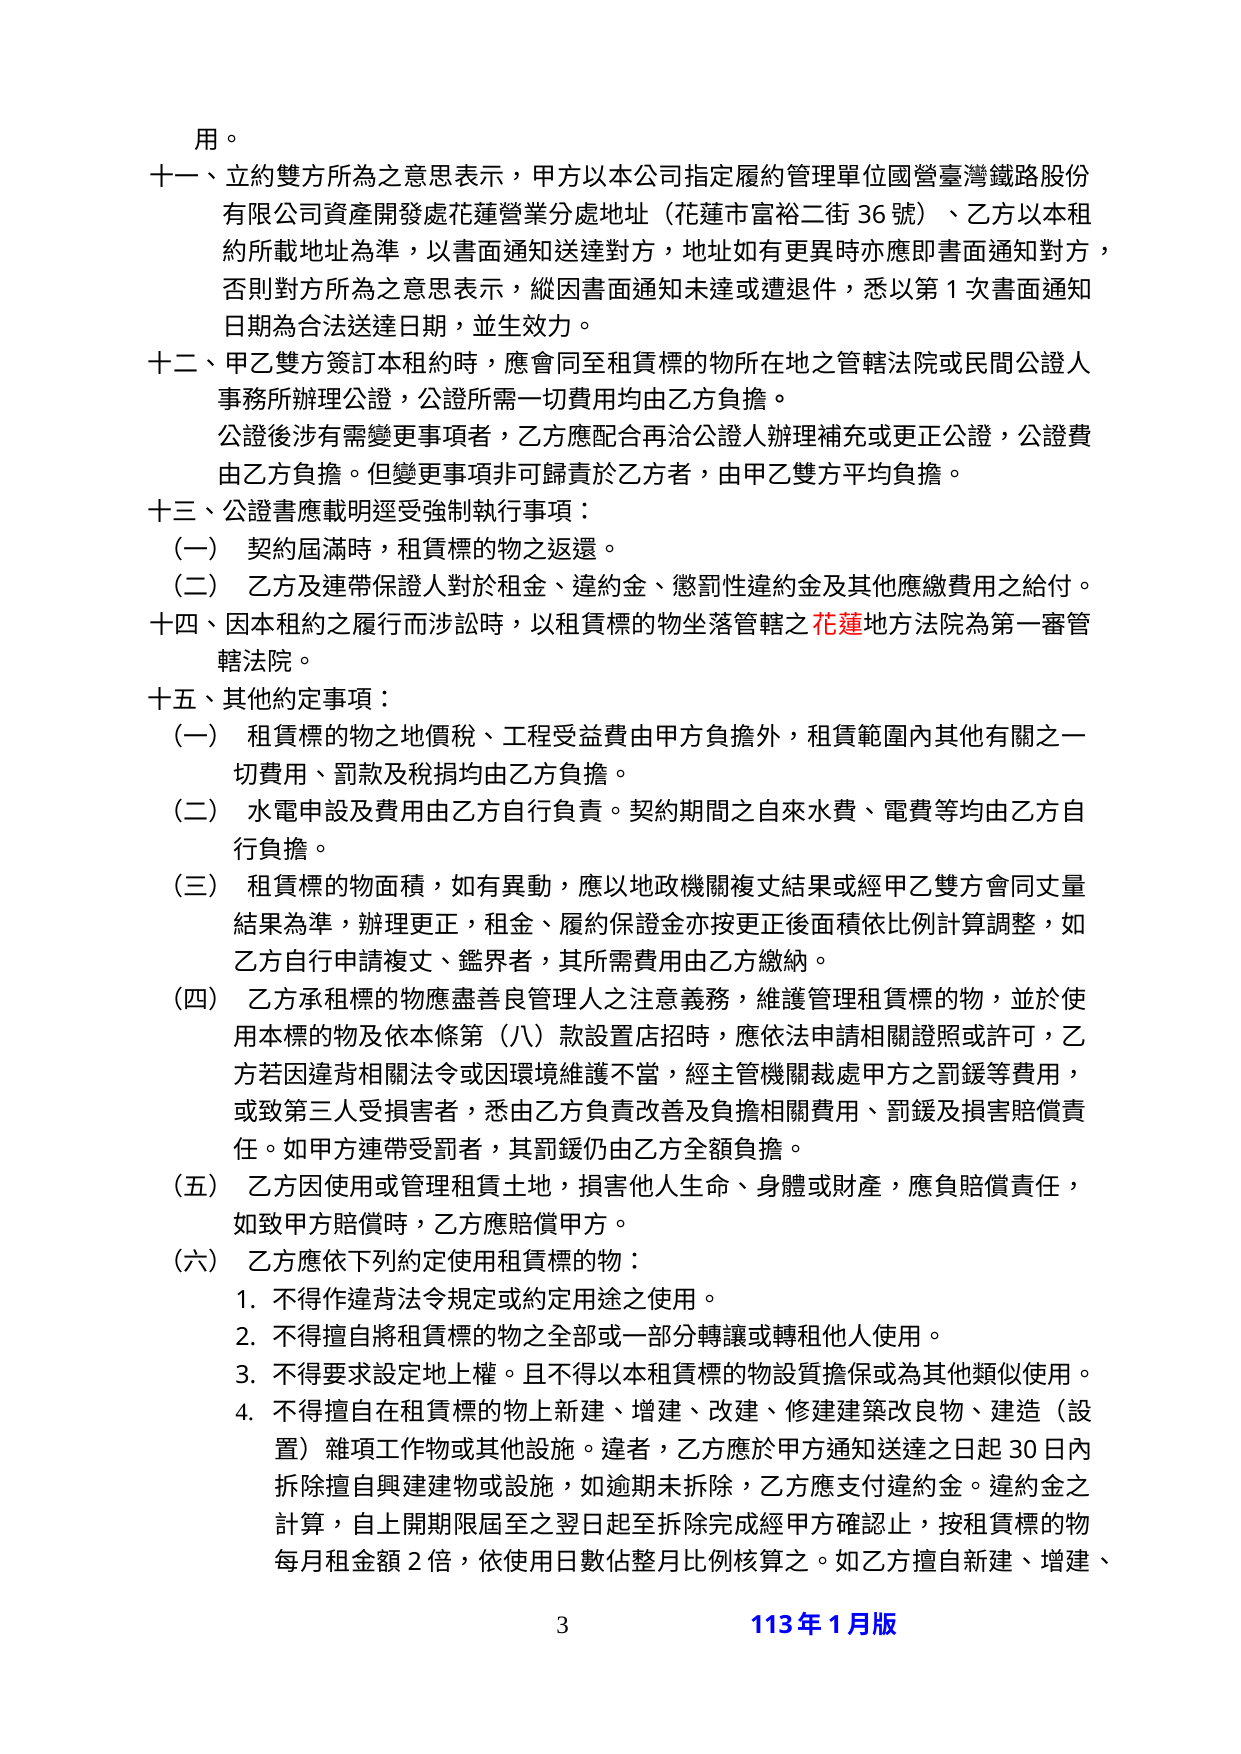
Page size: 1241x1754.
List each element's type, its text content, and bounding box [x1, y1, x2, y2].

list 租賃標的物之地價稅、工程受益費由甲方負擔外，租賃範圍內其他有關之一切費用、罰款及稅捐均由乙方負擔。 [158, 716, 1087, 791]
list 乙方承租標的物應盡善良管理人之注意義務，維護管理租賃標的物，並於使用本標的物及依本條第（八）款設置店招時，應依法申請相關證照或許可，乙方若因違背相關法令或因環境維護不當，經主管機關裁處甲方之罰鍰等費用，或致第三人受損害者，悉由乙方負責改善及負擔相關費用、罰鍰及損害賠償責任。如甲方連帶受罰者，其罰鍰仍由乙方全額負擔。 [158, 978, 1087, 1166]
list 乙方因使用或管理租賃土地，損害他人生命、身體或財產，應負賠償責任，如致甲方賠償時，乙方應賠償甲方。 [158, 1166, 1087, 1241]
list 水電申設及費用由乙方自行負責。契約期間之自來水費、電費等均由乙方自行負擔。 [158, 791, 1087, 866]
list 不得作違背法令規定或約定用途之使用。 [235, 1278, 1092, 1316]
text 十五、其他約定事項： [148, 678, 1092, 716]
text 十二、甲乙雙方簽訂本租約時，應會同至租賃標的物所在地之管轄法院或民間公證人事務所辦理公證，公證所需一切費用均由乙方負擔。 [148, 343, 1092, 416]
list 不得要求設定地上權。且不得以本租賃標的物設質擔保或為其他類似使用。 [235, 1353, 1092, 1391]
text 公證後涉有需變更事項者，乙方應配合再洽公證人辦理補充或更正公證，公證費由乙方負擔。但變更事項非可歸責於乙方者，由甲乙雙方平均負擔。 [217, 416, 1092, 491]
text 十一、立約雙方所為之意思表示，甲方以本公司指定履約管理單位國營臺灣鐵路股份有限公司資產開發處花蓮營業分處地址（花蓮市富裕二街36號）、乙方以本租約所載地址為準，以書面通知送達對方，地址如有更異時亦應即書面通知對方，否則對方所為之意思表示，縱因書面通知未達或遭退件，悉以第1次書面通知日期為合法送達日期，並生效力。 [149, 156, 1092, 343]
list 乙方應依下列約定使用租賃標的物： [158, 1241, 1087, 1278]
text 用。 [148, 118, 1092, 156]
list 不得擅自將租賃標的物之全部或一部分轉讓或轉租他人使用。 [235, 1316, 1092, 1353]
list 契約屆滿時，租賃標的物之返還。 [158, 528, 1087, 566]
text 十四、因本租約之履行而涉訟時，以租賃標的物坐落管轄之花蓮地方法院為第一審管轄法院。 [149, 603, 1092, 678]
list 租賃標的物面積，如有異動，應以地政機關複丈結果或經甲乙雙方會同丈量結果為準，辦理更正，租金、履約保證金亦按更正後面積依比例計算調整，如乙方自行申請複丈、鑑界者，其所需費用由乙方繳納。 [158, 866, 1087, 978]
text 十三、公證書應載明逕受強制執行事項： [148, 491, 1092, 528]
list 不得擅自在租賃標的物上新建、增建、改建、修建建築改良物、建造（設置）雜項工作物或其他設施。違者，乙方應於甲方通知送達之日起30日內拆除擅自興建建物或設施，如逾期未拆除，乙方應支付違約金。違約金之計算，自上開期限屆至之翌日起至拆除完成經甲方確認止，按租賃標的物每月租金額2倍，依使用日數佔整月比例核算之。如乙方擅自新建、增建、改建、修建建築改良物、建造（設置）雜項工作物或其他設施，經甲方查核認於甲方及公益並無重大損害，准予乙方補申請建築執照，乙方應於甲方通知送達之日起30日內依本條第九款規定辦理申請建築執照事宜，如因可歸責乙方事由，以致主管機關未核發建築執照，乙方應於甲方通知送達之日起30日內拆除擅自興建建物或設施，回復原約定用途使用。以上如乙方未配合者，甲方得終止租約。租賃土地上地上物如屬違章建築，乙方不得因取得土地承租權而對抗政府之取締。 [235, 1391, 1092, 1578]
list 乙方及連帶保證人對於租金、違約金、懲罰性違約金及其他應繳費用之給付。 [158, 566, 1087, 603]
